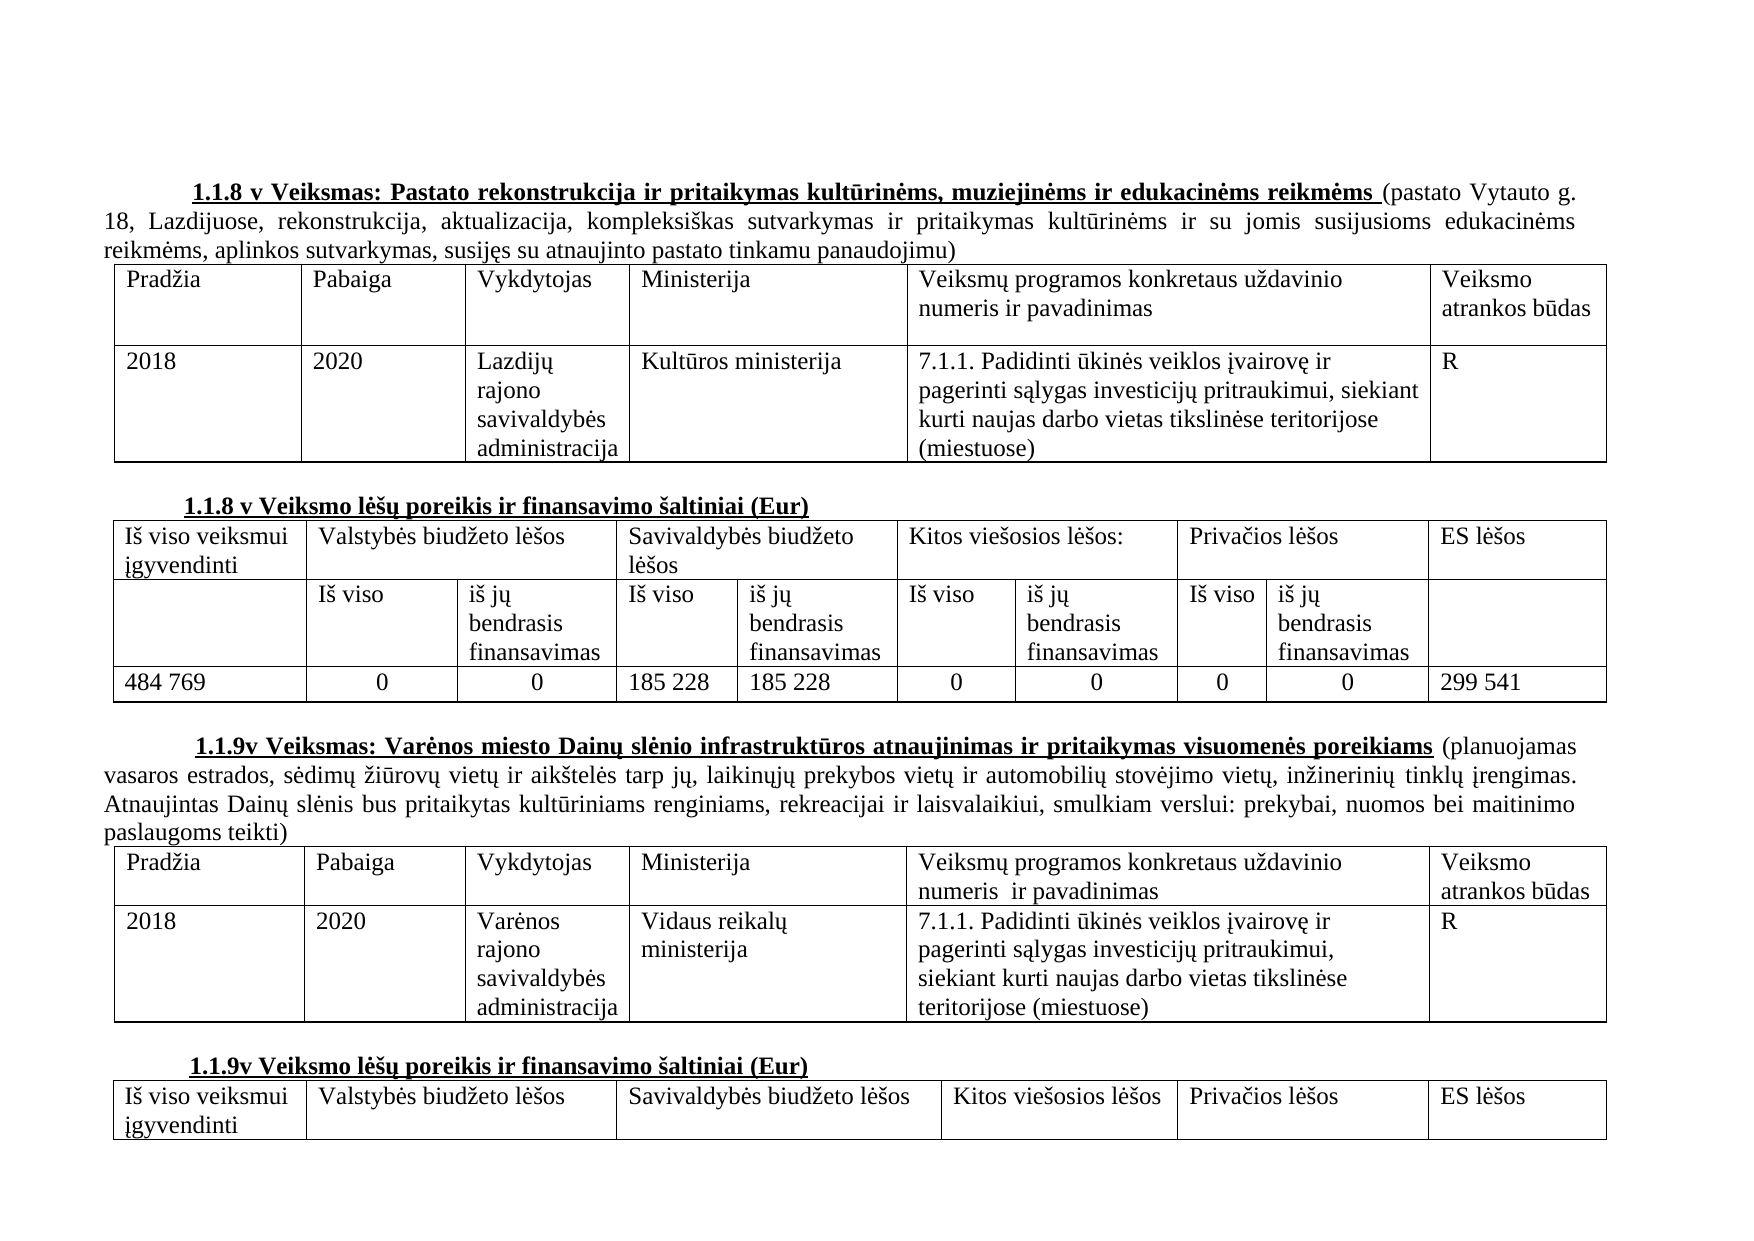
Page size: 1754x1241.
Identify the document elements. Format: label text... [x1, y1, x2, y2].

table_cell 2020 [302, 346, 465, 461]
table_header Iš viso veiksmui įgyvendinti [114, 521, 306, 578]
text 1.1.8 v Veiksmas: Pastato rekonstrukcija ir pritaikymas kultūrinėms, muziejinėms ir edukacinėms reikmėms (pastato Vytauto g. 18, Lazdijuose, rekonstrukcija, aktualizacija, kompleksiškas sutvarkymas ir pritaikymas kultūrinėms ir su jomis susijusioms edukacinėms reikmėms, aplinkos sutvarkymas, susijęs su atnaujinto pastato tinkamu panaudojimu) [103, 177, 1577, 263]
table_header Valstybės biudžeto lėšos [307, 1081, 616, 1138]
table_header Kitos viešosios lėšos [942, 1081, 1177, 1138]
table_cell 0 [307, 667, 457, 701]
table_cell Varėnos rajono savivaldybės administracija [466, 906, 629, 1021]
table_cell 7.1.1. Padidinti ūkinės veiklos įvairovę ir pagerinti sąlygas investicijų pritraukimui, siekiant kurti naujas darbo vietas tikslinėse teritorijose (miestuose) [908, 346, 1430, 461]
table_header Savivaldybės biudžeto lėšos [617, 1081, 941, 1138]
table_header Savivaldybės biudžeto lėšos [617, 521, 897, 578]
table_header Veiksmų programos konkretaus uždavinio numeris ir pavadinimas [907, 847, 1429, 905]
table_cell [1429, 580, 1606, 666]
table_header Kitos viešosios lėšos: [898, 521, 1177, 578]
table_header Privačios lėšos [1178, 521, 1428, 578]
table_cell iš jų bendrasis finansavimas [458, 580, 616, 666]
text 1.1.9v Veiksmas: Varėnos miesto Dainų slėnio infrastruktūros atnaujinimas ir pritaikymas visuomenės poreikiams (planuojamas vasaros estrados, sėdimų žiūrovų vietų ir aikštelės tarp jų, laikinųjų prekybos vietų ir automobilių stovėjimo vietų, inžinerinių tinklų įrengimas. Atnaujintas Dainų slėnis bus pritaikytas kultūriniams renginiams, rekreacijai ir laisvalaikiui, smulkiam verslui: prekybai, nuomos bei maitinimo paslaugoms teikti) [103, 731, 1577, 846]
table_header Iš viso veiksmui įgyvendinti [114, 1081, 306, 1138]
table_cell R [1430, 906, 1606, 1021]
table_header Ministerija [630, 847, 906, 905]
table_header Pradžia [115, 265, 301, 345]
table_header ES lėšos [1429, 1081, 1606, 1138]
table_cell 0 [1178, 667, 1266, 701]
table_cell iš jų bendrasis finansavimas [1267, 580, 1428, 666]
table_header Privačios lėšos [1178, 1081, 1428, 1138]
text 1.1.9v Veiksmo lėšų poreikis ir finansavimo šaltiniai (Eur) [103, 1051, 1577, 1080]
table_cell Iš viso [898, 580, 1015, 666]
table_cell 185 228 [617, 667, 737, 701]
table_header Pabaiga [305, 847, 465, 905]
table_header Pabaiga [302, 265, 465, 345]
table_cell 2018 [115, 346, 301, 461]
table_header ES lėšos [1429, 521, 1606, 578]
text 1.1.8 v Veiksmo lėšų poreikis ir finansavimo šaltiniai (Eur) [103, 491, 1577, 520]
table_cell 0 [1016, 667, 1177, 701]
table_cell R [1431, 346, 1606, 461]
table_cell 484 769 [114, 667, 306, 701]
table_cell Iš viso [1178, 580, 1266, 666]
table_cell 0 [898, 667, 1015, 701]
table_cell Lazdijų rajono savivaldybės administracija [466, 346, 629, 461]
table_cell Iš viso [307, 580, 457, 666]
table_header Veiksmo atrankos būdas [1430, 847, 1606, 905]
table_cell 0 [1267, 667, 1428, 701]
table_header Vykdytojas [466, 847, 629, 905]
table_cell iš jų bendrasis finansavimas [738, 580, 897, 666]
table_cell Kultūros ministerija [630, 346, 907, 461]
table_cell 2020 [305, 906, 465, 1021]
table_header Veiksmų programos konkretaus uždavinio numeris ir pavadinimas [908, 265, 1430, 345]
table_cell 299 541 [1429, 667, 1606, 701]
table_cell Iš viso [617, 580, 737, 666]
table_cell 2018 [115, 906, 304, 1021]
table_header Ministerija [630, 265, 907, 345]
table_cell [114, 580, 306, 666]
table_header Vykdytojas [466, 265, 629, 345]
table_cell 0 [458, 667, 616, 701]
table_header Veiksmo atrankos būdas [1431, 265, 1606, 345]
table_header Pradžia [115, 847, 304, 905]
table_header Valstybės biudžeto lėšos [307, 521, 616, 578]
table_cell iš jų bendrasis finansavimas [1016, 580, 1177, 666]
table_cell 7.1.1. Padidinti ūkinės veiklos įvairovę ir pagerinti sąlygas investicijų pritraukimui, siekiant kurti naujas darbo vietas tikslinėse teritorijose (miestuose) [907, 906, 1429, 1021]
table_cell Vidaus reikalų ministerija [630, 906, 906, 1021]
table_cell 185 228 [738, 667, 897, 701]
